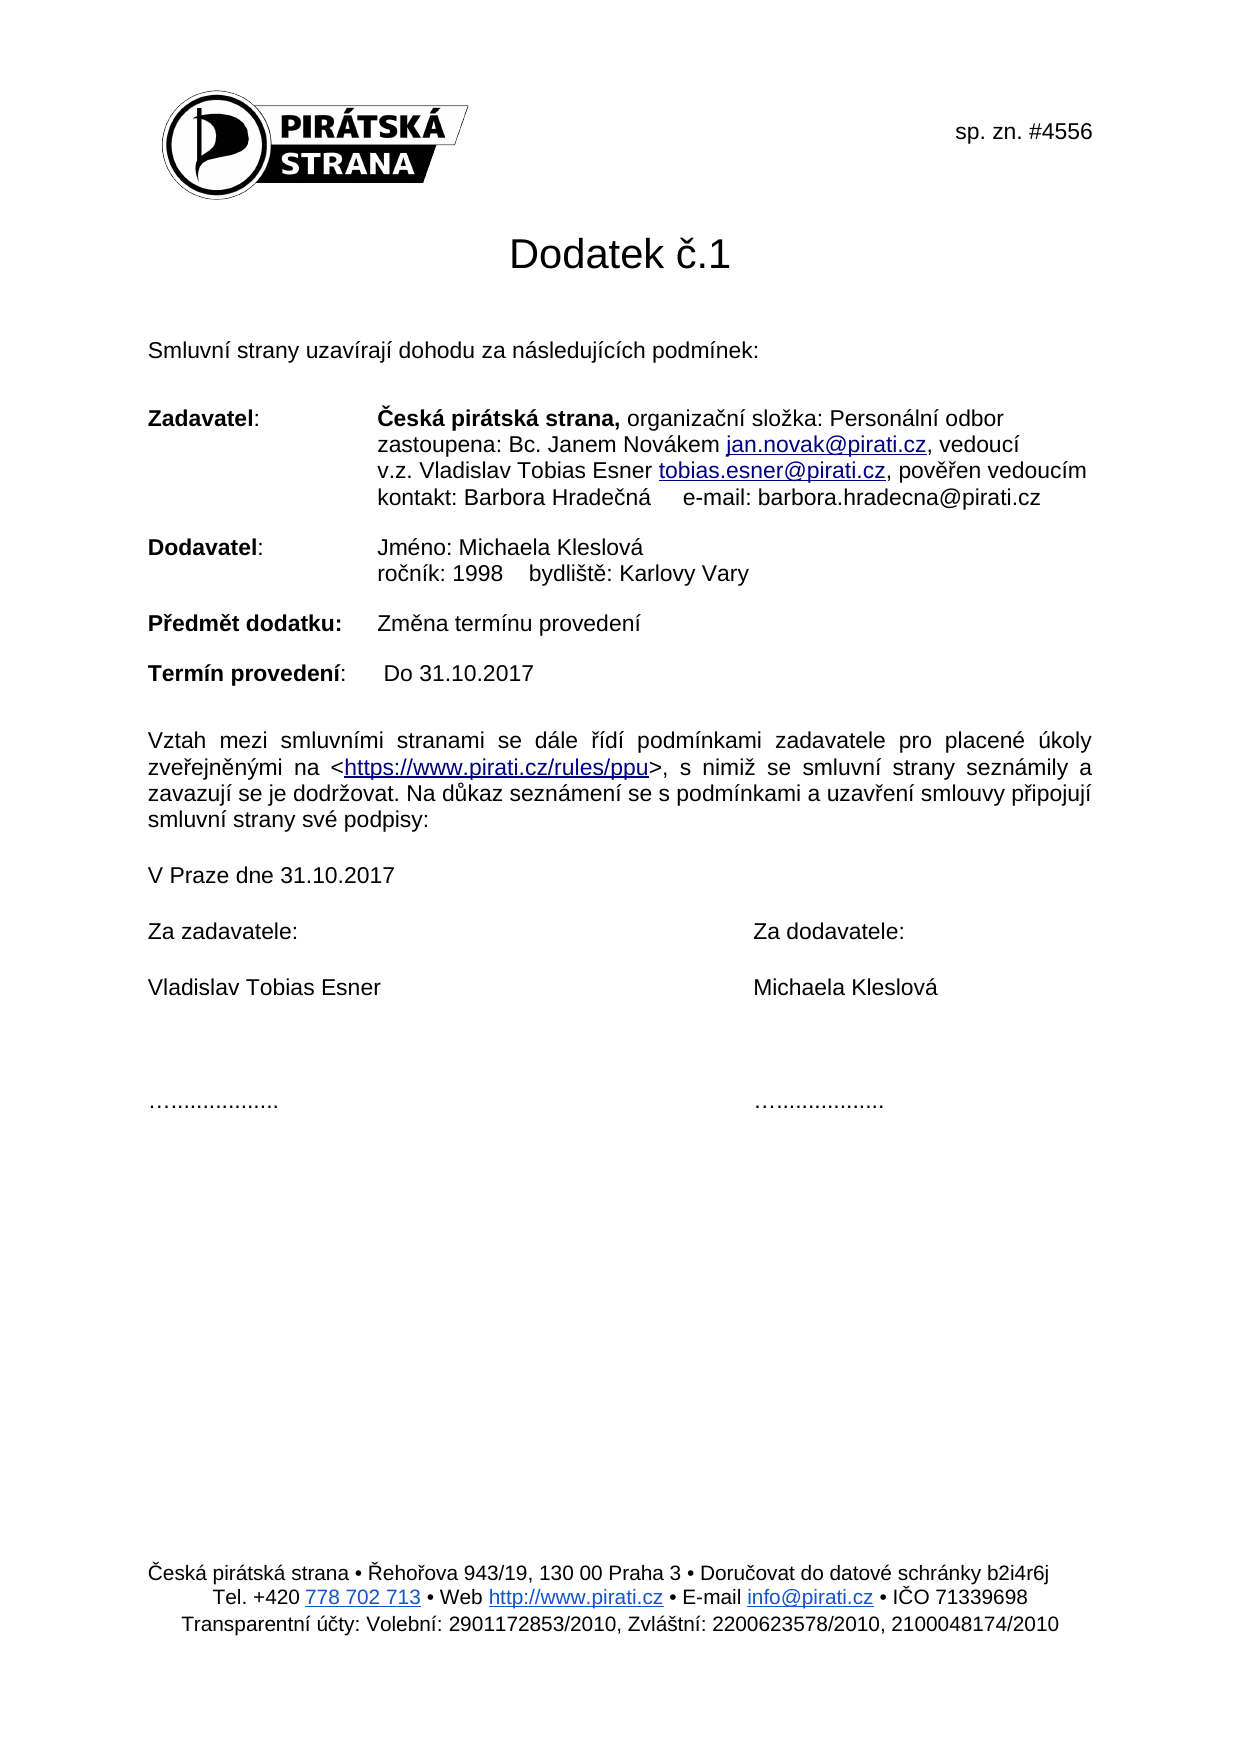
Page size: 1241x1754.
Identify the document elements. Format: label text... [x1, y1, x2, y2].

table_header Česká pirátská strana, organizační složka: Personální odbor zastoupena: Bc. Janem Novákem jan.novak@pirati.cz, vedoucí v.z. Vladislav Tobias Esner tobias.esner@pirati.cz, pověřen vedoucím kontakt: Barbora Hradečná e-mail: barbora.hradecna@pirati.cz [377, 393, 1093, 522]
table_cell Dodavatel: [148, 522, 377, 598]
text …................. …................. [148, 1087, 1093, 1113]
text Vladislav Tobias Esner Michaela Kleslová [148, 974, 1093, 1000]
subtitle Dodatek č.1 [148, 230, 1093, 278]
text Vztah mezi smluvními stranami se dále řídí podmínkami zadavatele pro placené úkoly zveřejněnými na <https://www.pirati.cz/rules/ppu>, s nimiž se smluvní strany seznámily a zavazují se je dodržovat. Na důkaz seznámení se s podmínkami a uzavření smlouvy připojují smluvní strany své podpisy: [148, 727, 1093, 833]
text Smluvní strany uzavírají dohodu za následujících podmínek: [148, 337, 1093, 363]
text V Praze dne 31.10.2017 [148, 862, 1093, 888]
table_header Zadavatel: [148, 393, 377, 522]
table_cell Změna termínu provedení [377, 598, 1093, 648]
table_cell Do 31.10.2017 [377, 648, 1093, 698]
text sp. zn. #4556 [483, 118, 1093, 144]
table_cell Jméno: Michaela Kleslová ročník: 1998 bydliště: Karlovy Vary [377, 522, 1093, 598]
text Za zadavatele: Za dodavatele: [148, 918, 1093, 944]
table_cell Předmět dodatku: [148, 598, 377, 648]
table_cell Termín provedení: [148, 648, 377, 698]
picture [147, 75, 483, 214]
